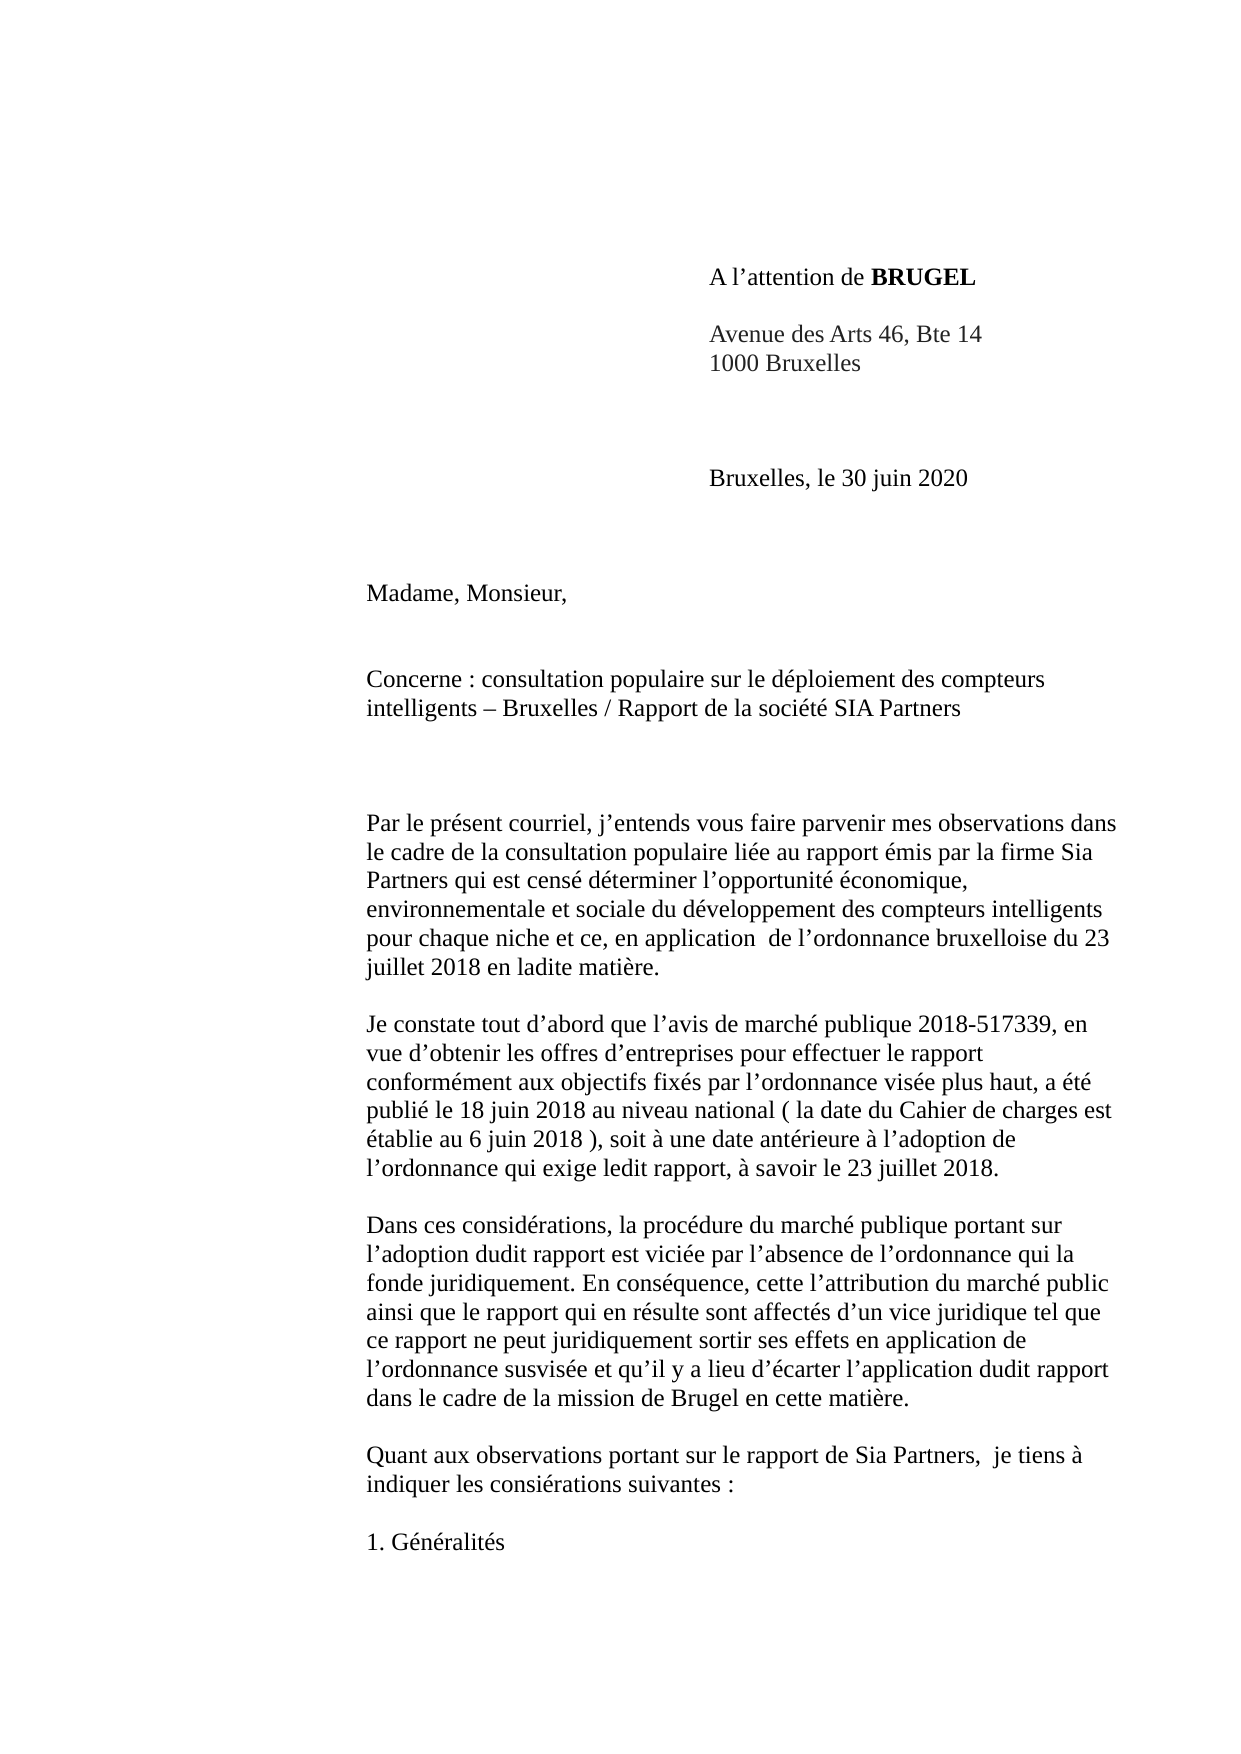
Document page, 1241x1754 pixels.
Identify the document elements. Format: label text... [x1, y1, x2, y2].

text Quant aux observations portant sur le rapport de Sia Partners, je tiens à indiquer les consiérations suivantes : [366, 1441, 1122, 1498]
text 1. Généralités [366, 1527, 1122, 1556]
text 1000 Bruxelles [118, 348, 1122, 377]
text Bruxelles, le 30 juin 2020 [118, 463, 1122, 492]
text Madame, Monsieur, [366, 578, 1122, 607]
text Je constate tout d’abord que l’avis de marché publique 2018-517339, en vue d’obtenir les offres d’entreprises pour effectuer le rapport conformément aux objectifs fixés par l’ordonnance visée plus haut, a été publié le 18 juin 2018 au niveau national ( la date du Cahier de charges est établie au 6 juin 2018 ), soit à une date antérieure à l’adoption de l’ordonnance qui exige ledit rapport, à savoir le 23 juillet 2018. [366, 1009, 1122, 1182]
text Concerne : consultation populaire sur le déploiement des compteurs intelligents – Bruxelles / Rapport de la société SIA Partners [366, 664, 1122, 722]
text Avenue des Arts 46, Bte 14 [118, 319, 1122, 348]
text A l’attention de BRUGEL [118, 262, 1122, 291]
text Par le présent courriel, j’entends vous faire parvenir mes observations dans le cadre de la consultation populaire liée au rapport émis par la firme Sia Partners qui est censé déterminer l’opportunité économique, environnementale et sociale du développement des compteurs intelligents pour chaque niche et ce, en application de l’ordonnance bruxelloise du 23 juillet 2018 en ladite matière. [366, 808, 1122, 981]
text Dans ces considérations, la procédure du marché publique portant sur l’adoption dudit rapport est viciée par l’absence de l’ordonnance qui la fonde juridiquement. En conséquence, cette l’attribution du marché public ainsi que le rapport qui en résulte sont affectés d’un vice juridique tel que ce rapport ne peut juridiquement sortir ses effets en application de l’ordonnance susvisée et qu’il y a lieu d’écarter l’application dudit rapport dans le cadre de la mission de Brugel en cette matière. [366, 1211, 1122, 1412]
